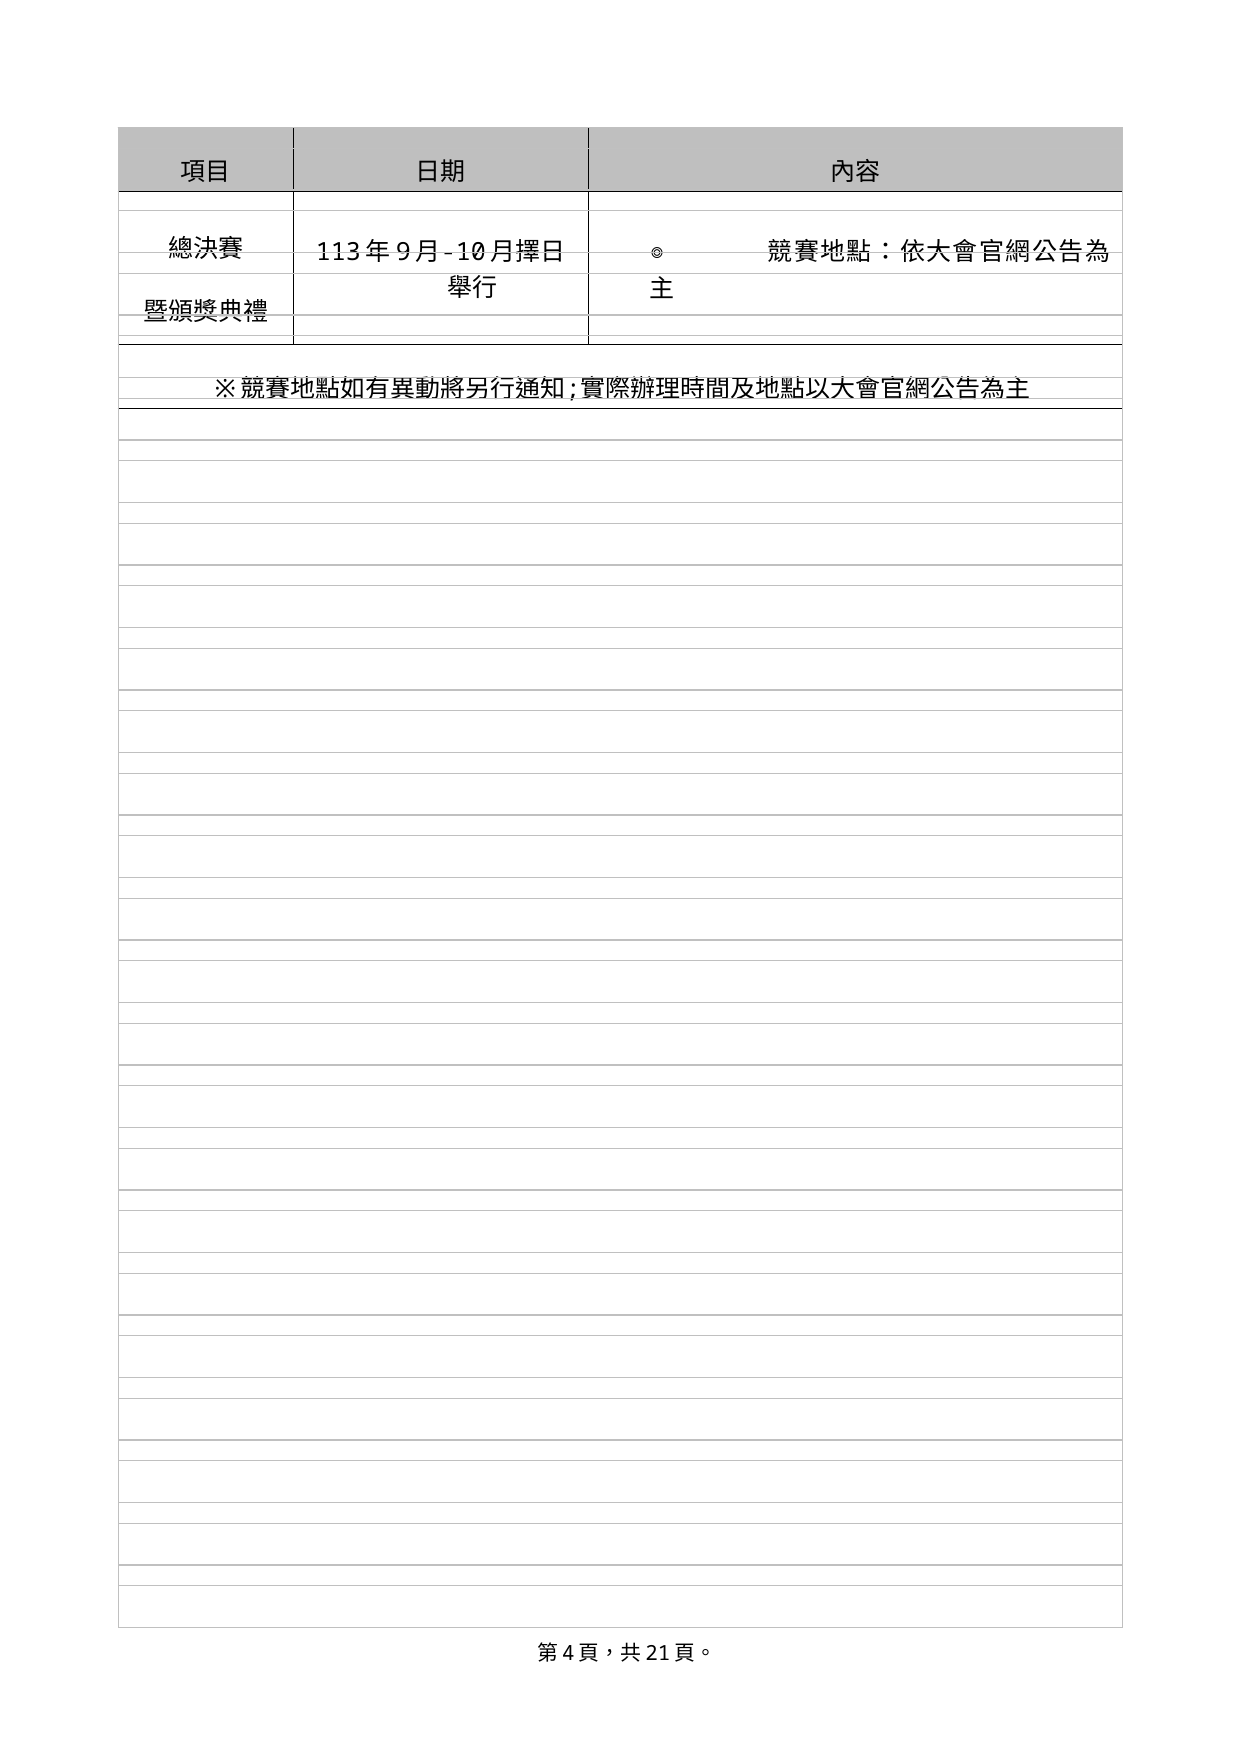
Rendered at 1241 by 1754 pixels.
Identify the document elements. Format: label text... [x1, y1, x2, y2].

table_cell 競賽地點：依大會官網公告為主 [589, 336, 1122, 344]
table_header [119, 128, 293, 148]
table_cell 競賽地點：依大會官網公告為主 [589, 253, 1122, 273]
table_cell 113年9月-10月擇日舉行 [294, 336, 588, 344]
table_header 項目 [119, 149, 293, 189]
table_cell ※競賽地點如有異動將另行通知;實際辦理時間及地點以大會官網公告為主 [563, 378, 607, 398]
table_cell 競賽地點：依大會官網公告為主 [589, 192, 1122, 210]
table_header 內容 [589, 149, 1122, 189]
table_cell 總決賽 暨頒獎典禮 [119, 192, 293, 210]
table_cell 113年9月-10月擇日舉行 [294, 211, 588, 252]
table_header [589, 128, 1122, 148]
table_cell ※競賽地點如有異動將另行通知;實際辦理時間及地點以大會官網公告為主 [843, 378, 916, 398]
table_cell 113年9月-10月擇日舉行 [294, 192, 588, 210]
table_cell 總決賽 暨頒獎典禮 [119, 316, 293, 335]
table_cell 113年9月-10月擇日舉行 [294, 316, 588, 335]
table_cell 總決賽 暨頒獎典禮 [119, 253, 293, 273]
table_cell ※競賽地點如有異動將另行通知;實際辦理時間及地點以大會官網公告為主 [928, 378, 1001, 398]
table_cell 總決賽 暨頒獎典禮 [119, 211, 293, 252]
table_cell ※競賽地點如有異動將另行通知;實際辦理時間及地點以大會官網公告為主 [119, 345, 1122, 377]
table_cell ※競賽地點如有異動將另行通知;實際辦理時間及地點以大會官網公告為主 [1019, 378, 1122, 398]
table_cell 總決賽 暨頒獎典禮 [119, 274, 293, 314]
table_cell 競賽地點：依大會官網公告為主 [589, 274, 1122, 314]
table_cell 113年9月-10月擇日舉行 [294, 274, 588, 314]
table_header 日期 [294, 149, 588, 189]
table_cell 競賽地點：依大會官網公告為主 [589, 211, 1122, 252]
table_cell ※競賽地點如有異動將另行通知;實際辦理時間及地點以大會官網公告為主 [478, 378, 546, 398]
table_header [294, 128, 588, 148]
table_cell 113年9月-10月擇日舉行 [294, 253, 588, 273]
table_cell ※競賽地點如有異動將另行通知;實際辦理時間及地點以大會官網公告為主 [119, 399, 1122, 408]
table_cell ※競賽地點如有異動將另行通知;實際辦理時間及地點以大會官網公告為主 [374, 378, 421, 398]
table_cell ※競賽地點如有異動將另行通知;實際辦理時間及地點以大會官網公告為主 [119, 378, 301, 398]
table_cell 競賽地點：依大會官網公告為主 [589, 316, 1122, 335]
table_cell 總決賽 暨頒獎典禮 [119, 336, 293, 344]
